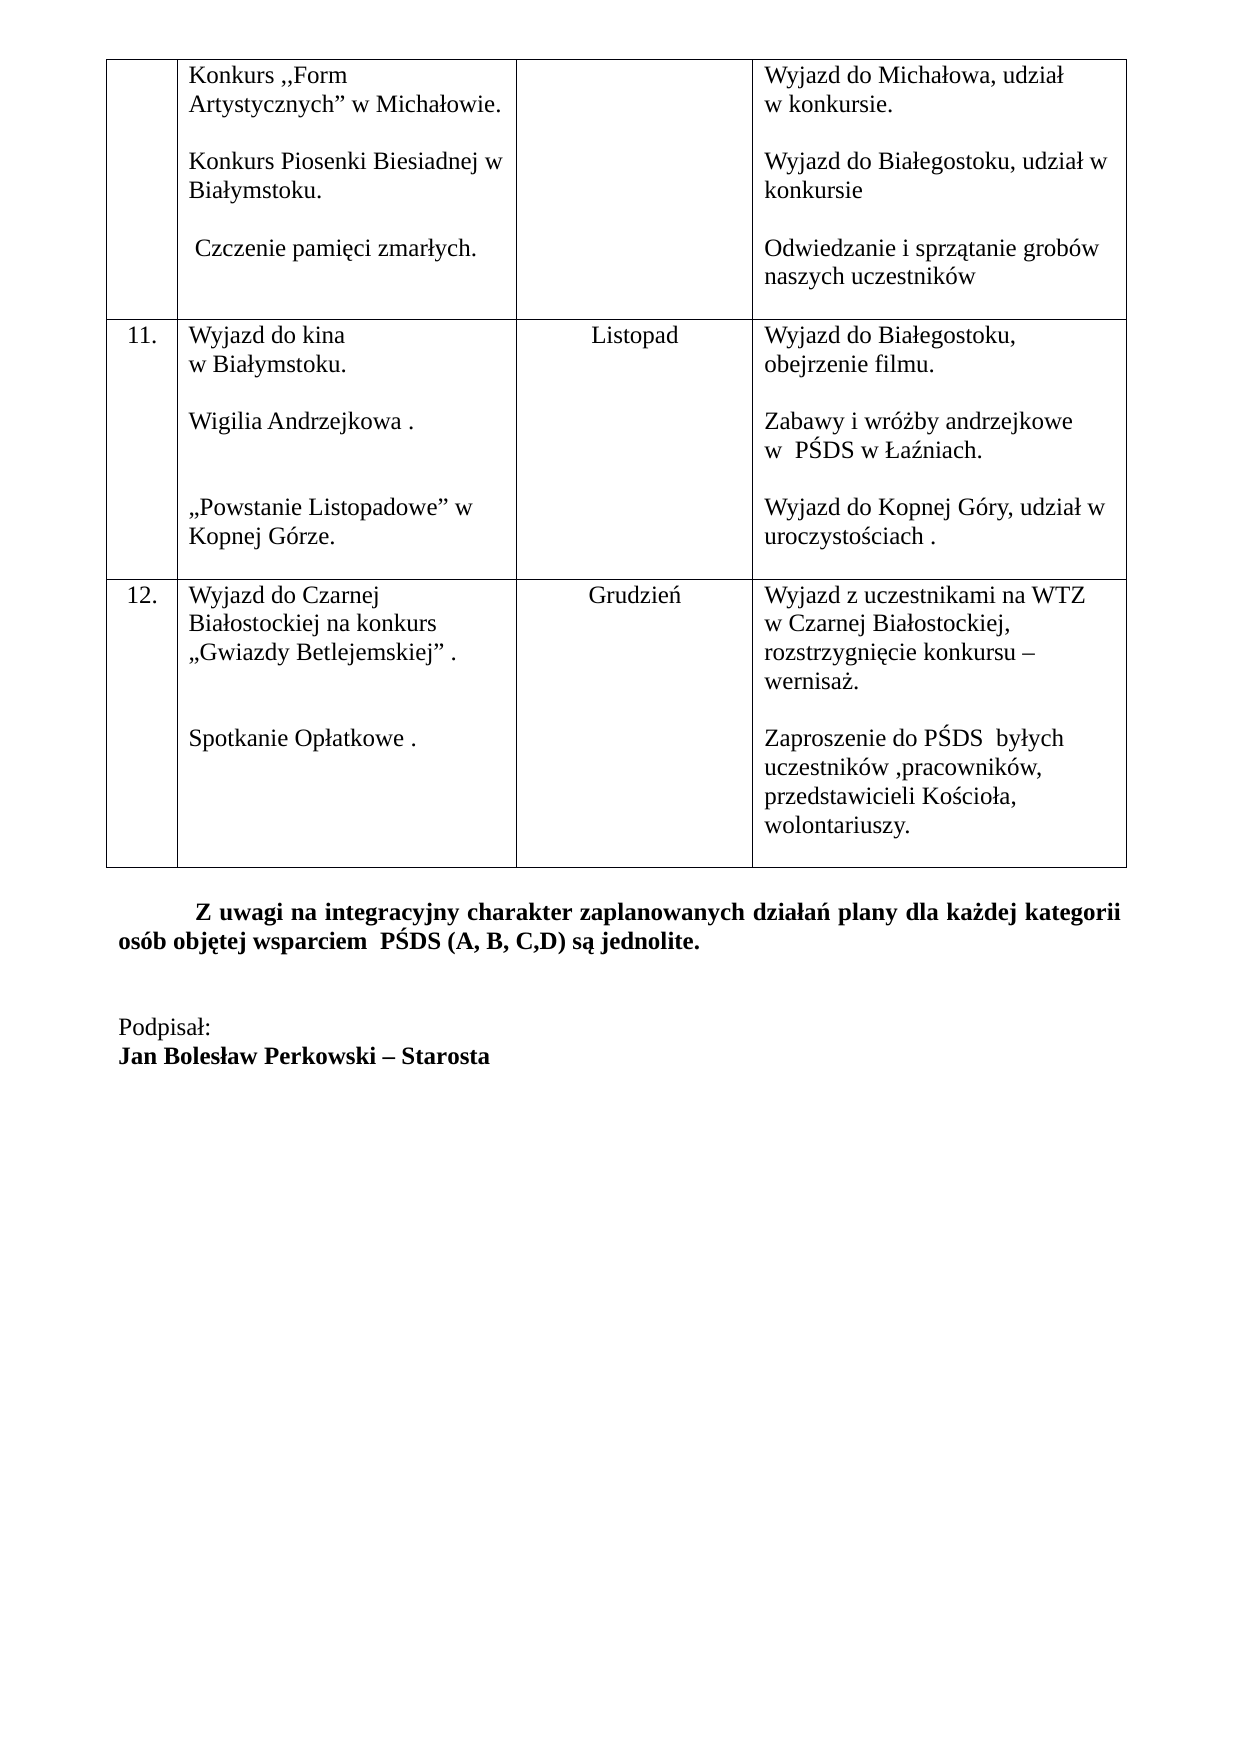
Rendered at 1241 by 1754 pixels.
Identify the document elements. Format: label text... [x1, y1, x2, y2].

table_cell Listopad [517, 320, 752, 579]
text Jan Bolesław Perkowski – Starosta [118, 1041, 1122, 1069]
table_cell Wyjazd do Białegostoku, obejrzenie filmu. Zabawy i wróżby andrzejkowe w PŚDS w Łaźniach. Wyjazd do Kopnej Góry, udział w uroczystościach . [753, 320, 1126, 579]
table_cell [517, 60, 752, 319]
table_cell 12. [107, 580, 177, 867]
table_cell 11. [107, 320, 177, 579]
table_cell Wyjazd do kina w Białymstoku. Wigilia Andrzejkowa . „Powstanie Listopadowe” w Kopnej Górze. [178, 320, 516, 579]
table_cell [107, 60, 177, 319]
table_cell Wyjazd do Michałowa, udział w konkursie. Wyjazd do Białegostoku, udział w konkursie Odwiedzanie i sprzątanie grobów naszych uczestników [753, 60, 1126, 319]
text Z uwagi na integracyjny charakter zaplanowanych działań plany dla każdej kategorii osób objętej wsparciem PŚDS (A, B, C,D) są jednolite. [118, 897, 1122, 954]
text Podpisał: [118, 1012, 1122, 1041]
table_cell Grudzień [517, 580, 752, 867]
table_cell Wyjazd do Czarnej Białostockiej na konkurs „Gwiazdy Betlejemskiej” . Spotkanie Opłatkowe . [178, 580, 516, 867]
table_cell Konkurs ,,Form Artystycznych” w Michałowie. Konkurs Piosenki Biesiadnej w Białymstoku. Czczenie pamięci zmarłych. [178, 60, 516, 319]
table_cell Wyjazd z uczestnikami na WTZ w Czarnej Białostockiej, rozstrzygnięcie konkursu – wernisaż. Zaproszenie do PŚDS byłych uczestników ,pracowników, przedstawicieli Kościoła, wolontariuszy. [753, 580, 1126, 867]
